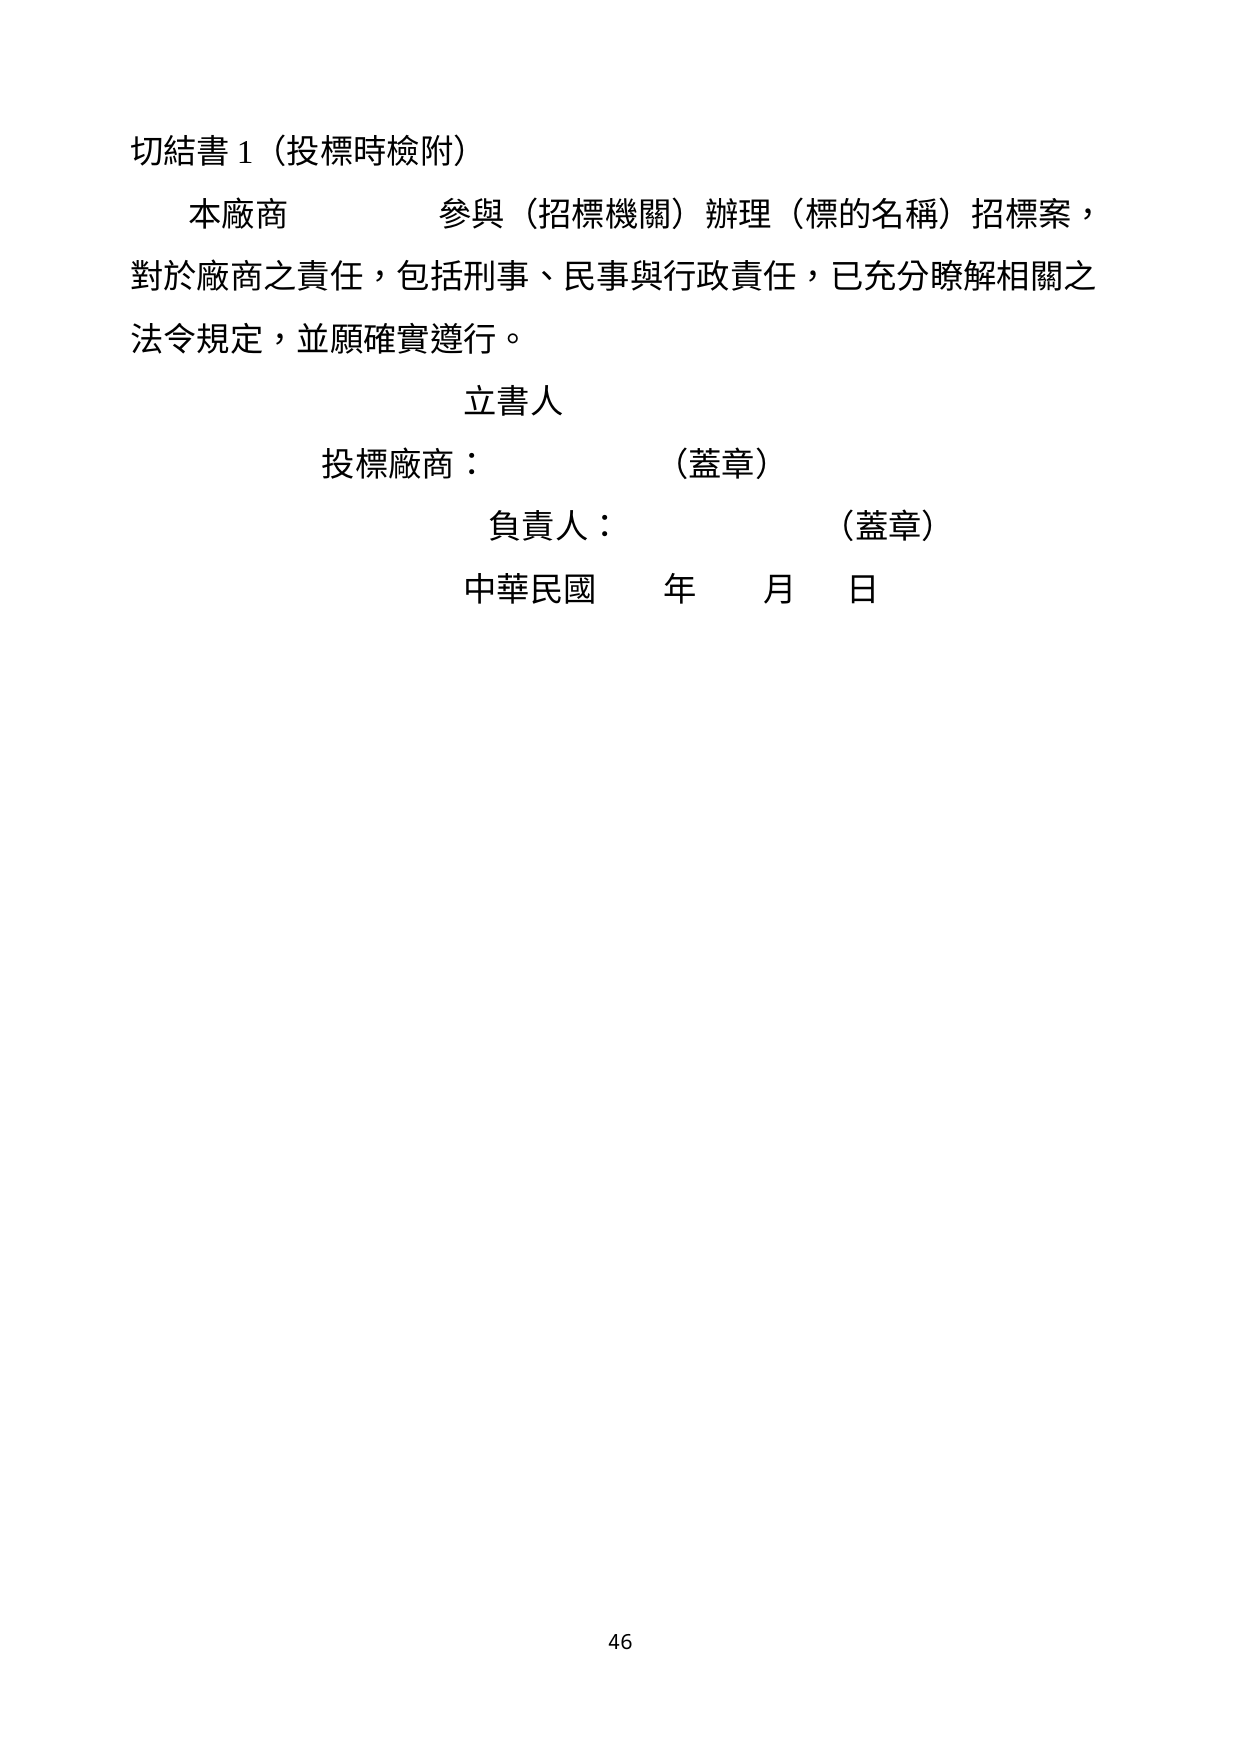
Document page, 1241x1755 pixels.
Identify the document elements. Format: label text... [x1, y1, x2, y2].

text 中華民國 年 月 日 [230, 545, 1110, 608]
text 本廠商 參與（招標機關）辦理（標的名稱）招標案，對於廠商之責任，包括刑事、民事與行政責任，已充分瞭解相關之法令規定，並願確實遵行。 [130, 170, 1110, 358]
text 切結書1（投標時檢附） [130, 108, 1110, 170]
text 立書人 [230, 358, 1110, 420]
text 負責人： （蓋章） [130, 483, 1110, 545]
text 投標廠商： （蓋章） [130, 420, 1110, 483]
